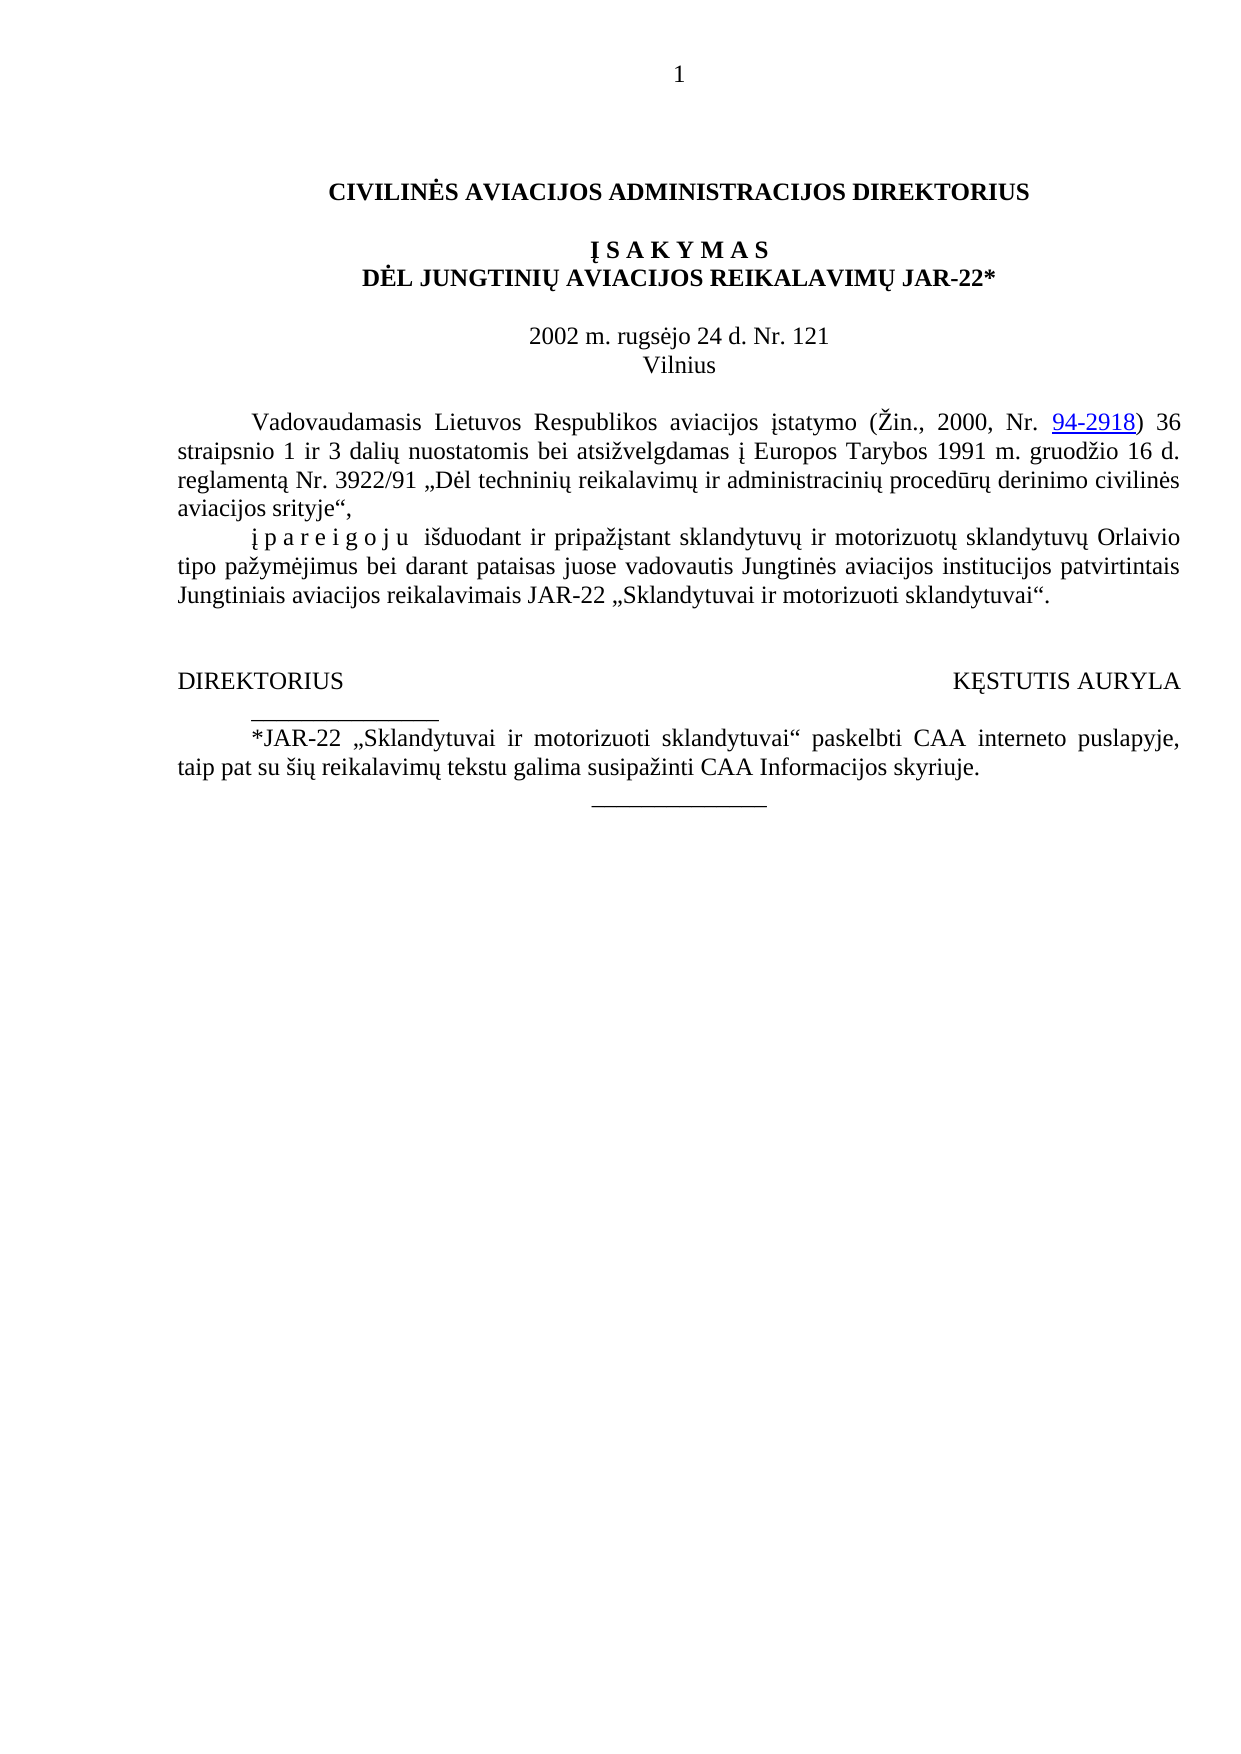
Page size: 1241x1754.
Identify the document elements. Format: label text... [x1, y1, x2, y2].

text *JAR-22 „Sklandytuvai ir motorizuoti sklandytuvai“ paskelbti CAA interneto puslapyje, taip pat su šių reikalavimų tekstu galima susipažinti CAA Informacijos skyriuje. [177, 723, 1181, 781]
text 2002 m. rugsėjo 24 d. Nr. 121 [177, 321, 1181, 350]
text DIREKTORIUS KĘSTUTIS AURYLA [177, 666, 1181, 695]
text Į S A K Y M A S [177, 235, 1181, 263]
text _______________ [177, 695, 1181, 723]
text Vilnius [177, 350, 1181, 378]
text ______________ [177, 781, 1181, 810]
text DĖL JUNGTINIŲ AVIACIJOS REIKALAVIMŲ JAR-22* [177, 263, 1181, 292]
text įpareigoju išduodant ir pripažįstant sklandytuvų ir motorizuotų sklandytuvų Orlaivio tipo pažymėjimus bei darant pataisas juose vadovautis Jungtinės aviacijos institucijos patvirtintais Jungtiniais aviacijos reikalavimais JAR-22 „Sklandytuvai ir motorizuoti sklandytuvai“. [177, 522, 1181, 608]
text CIVILINĖS AVIACIJOS ADMINISTRACIJOS DIREKTORIUS [177, 177, 1181, 206]
text Vadovaudamasis Lietuvos Respublikos aviacijos įstatymo (Žin., 2000, Nr. 94-2918) 36 straipsnio 1 ir 3 dalių nuostatomis bei atsižvelgdamas į Europos Tarybos 1991 m. gruodžio 16 d. reglamentą Nr. 3922/91 „Dėl techninių reikalavimų ir administracinių procedūrų derinimo civilinės aviacijos srityje“, [177, 407, 1181, 522]
